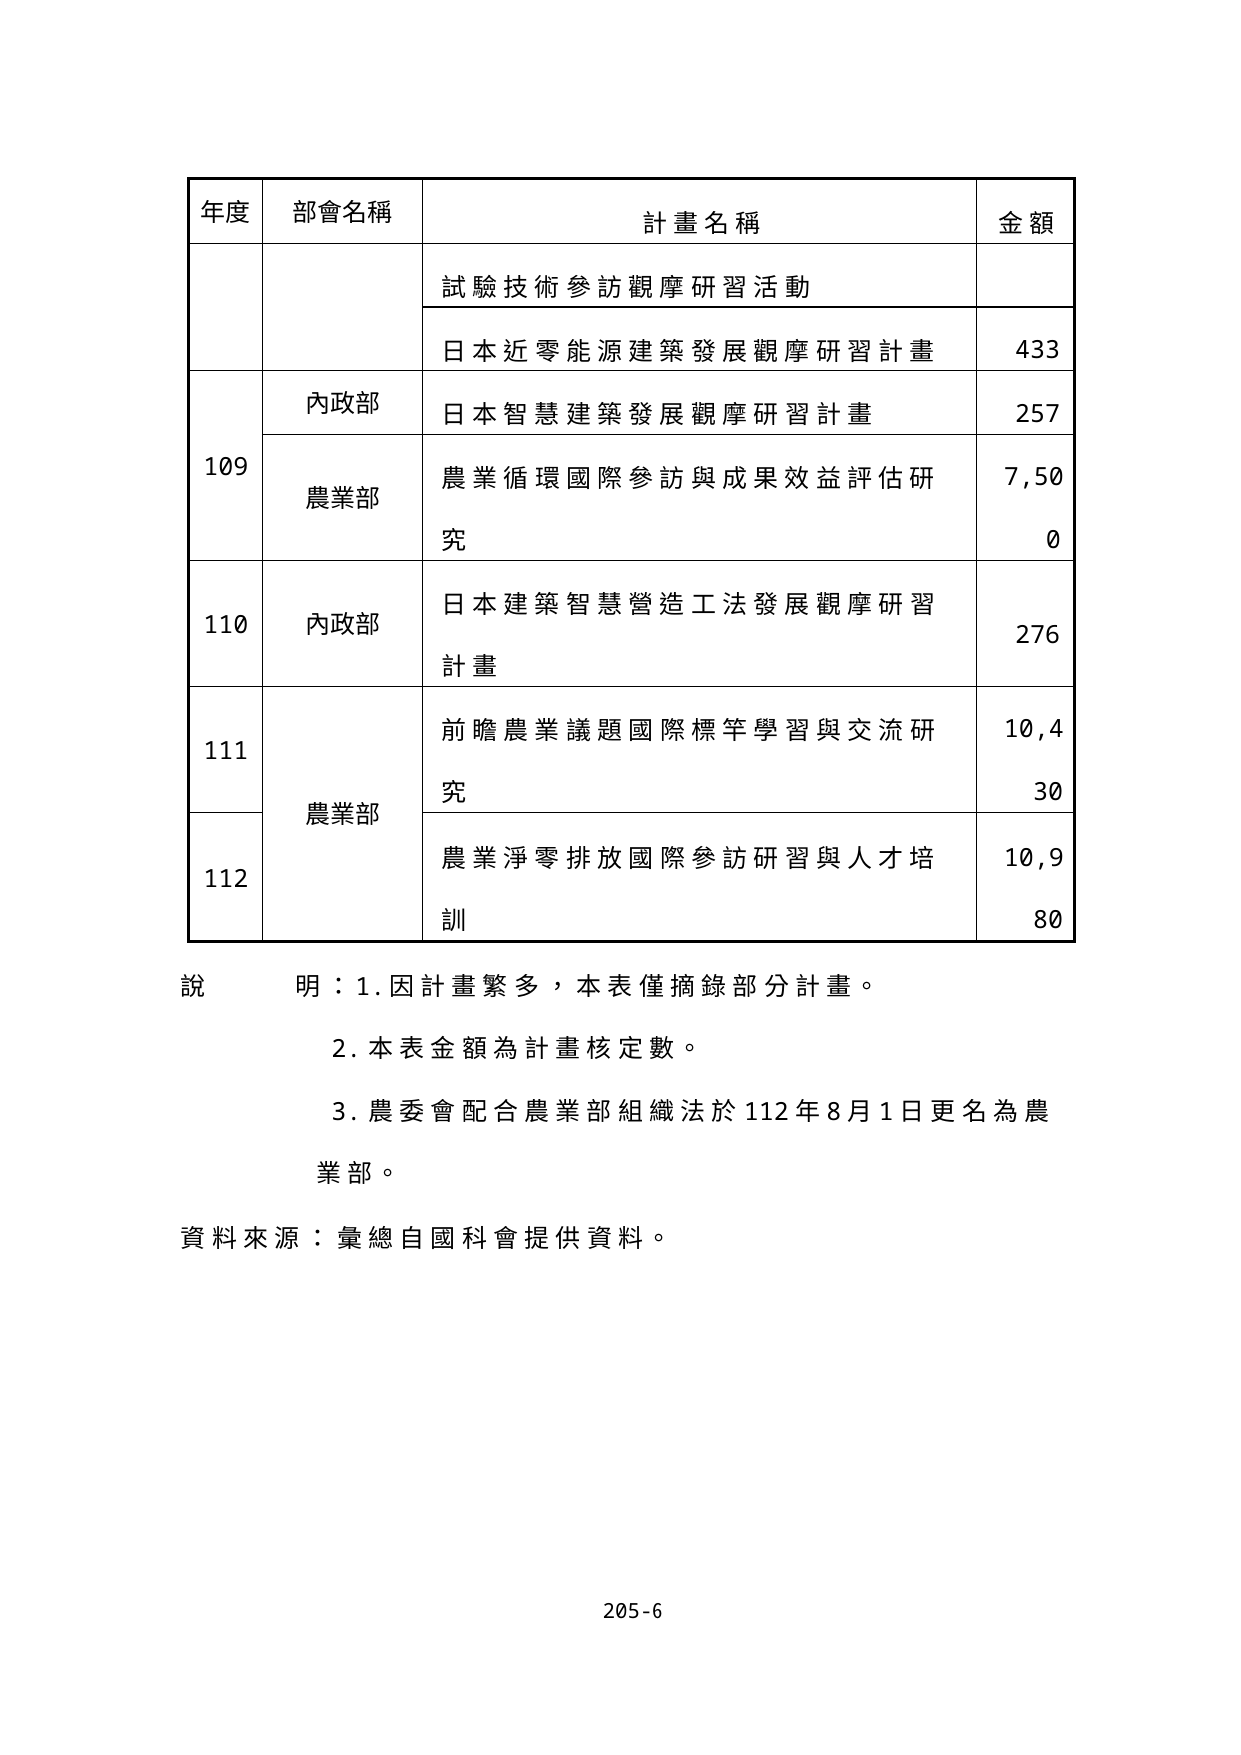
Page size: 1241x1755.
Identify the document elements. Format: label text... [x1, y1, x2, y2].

table_cell 112 [190, 813, 262, 940]
table_header 計畫名稱 [423, 180, 976, 243]
table_cell 試驗技術參訪觀摩研習活動 [423, 244, 976, 306]
table_cell 7,500 [977, 435, 1073, 559]
table_header 年度 [190, 180, 262, 243]
table_cell [977, 244, 1073, 306]
table_cell 內政部 [263, 561, 422, 686]
table_cell 農業部 [263, 687, 422, 940]
text 2.本表金額為計畫核定數。 [177, 1005, 1063, 1068]
table_cell 10,980 [977, 813, 1073, 940]
table_cell [190, 244, 262, 370]
table_cell 10,430 [977, 687, 1073, 812]
table_cell [263, 244, 422, 370]
text 資料來源：彙總自國科會提供資料。 [177, 1193, 1063, 1255]
table_cell 日本建築智慧營造工法發展觀摩研習計畫 [423, 561, 976, 686]
text 3.農委會配合農業部組織法於112年8月1日更名為農業部。 [177, 1068, 1063, 1193]
table_cell 110 [190, 561, 262, 686]
table_cell 農業淨零排放國際參訪研習與人才培訓 [423, 813, 976, 940]
table_cell 257 [977, 371, 1073, 433]
text 說 明：1.因計畫繁多，本表僅摘錄部分計畫。 [177, 943, 1063, 1005]
table_cell 日本近零能源建築發展觀摩研習計畫 [423, 308, 976, 370]
table_header 金額 [977, 180, 1073, 243]
table_cell 前瞻農業議題國際標竿學習與交流研究 [423, 687, 976, 812]
table_header 部會名稱 [263, 180, 422, 243]
table_cell 農業循環國際參訪與成果效益評估研究 [423, 435, 976, 559]
table_cell 109 [190, 371, 262, 559]
table_cell 433 [977, 308, 1073, 370]
table_cell 內政部 [263, 371, 422, 433]
table_cell 日本智慧建築發展觀摩研習計畫 [423, 371, 976, 433]
table_cell 276 [977, 561, 1073, 686]
table_cell 農業部 [263, 435, 422, 559]
table_cell 111 [190, 687, 262, 812]
